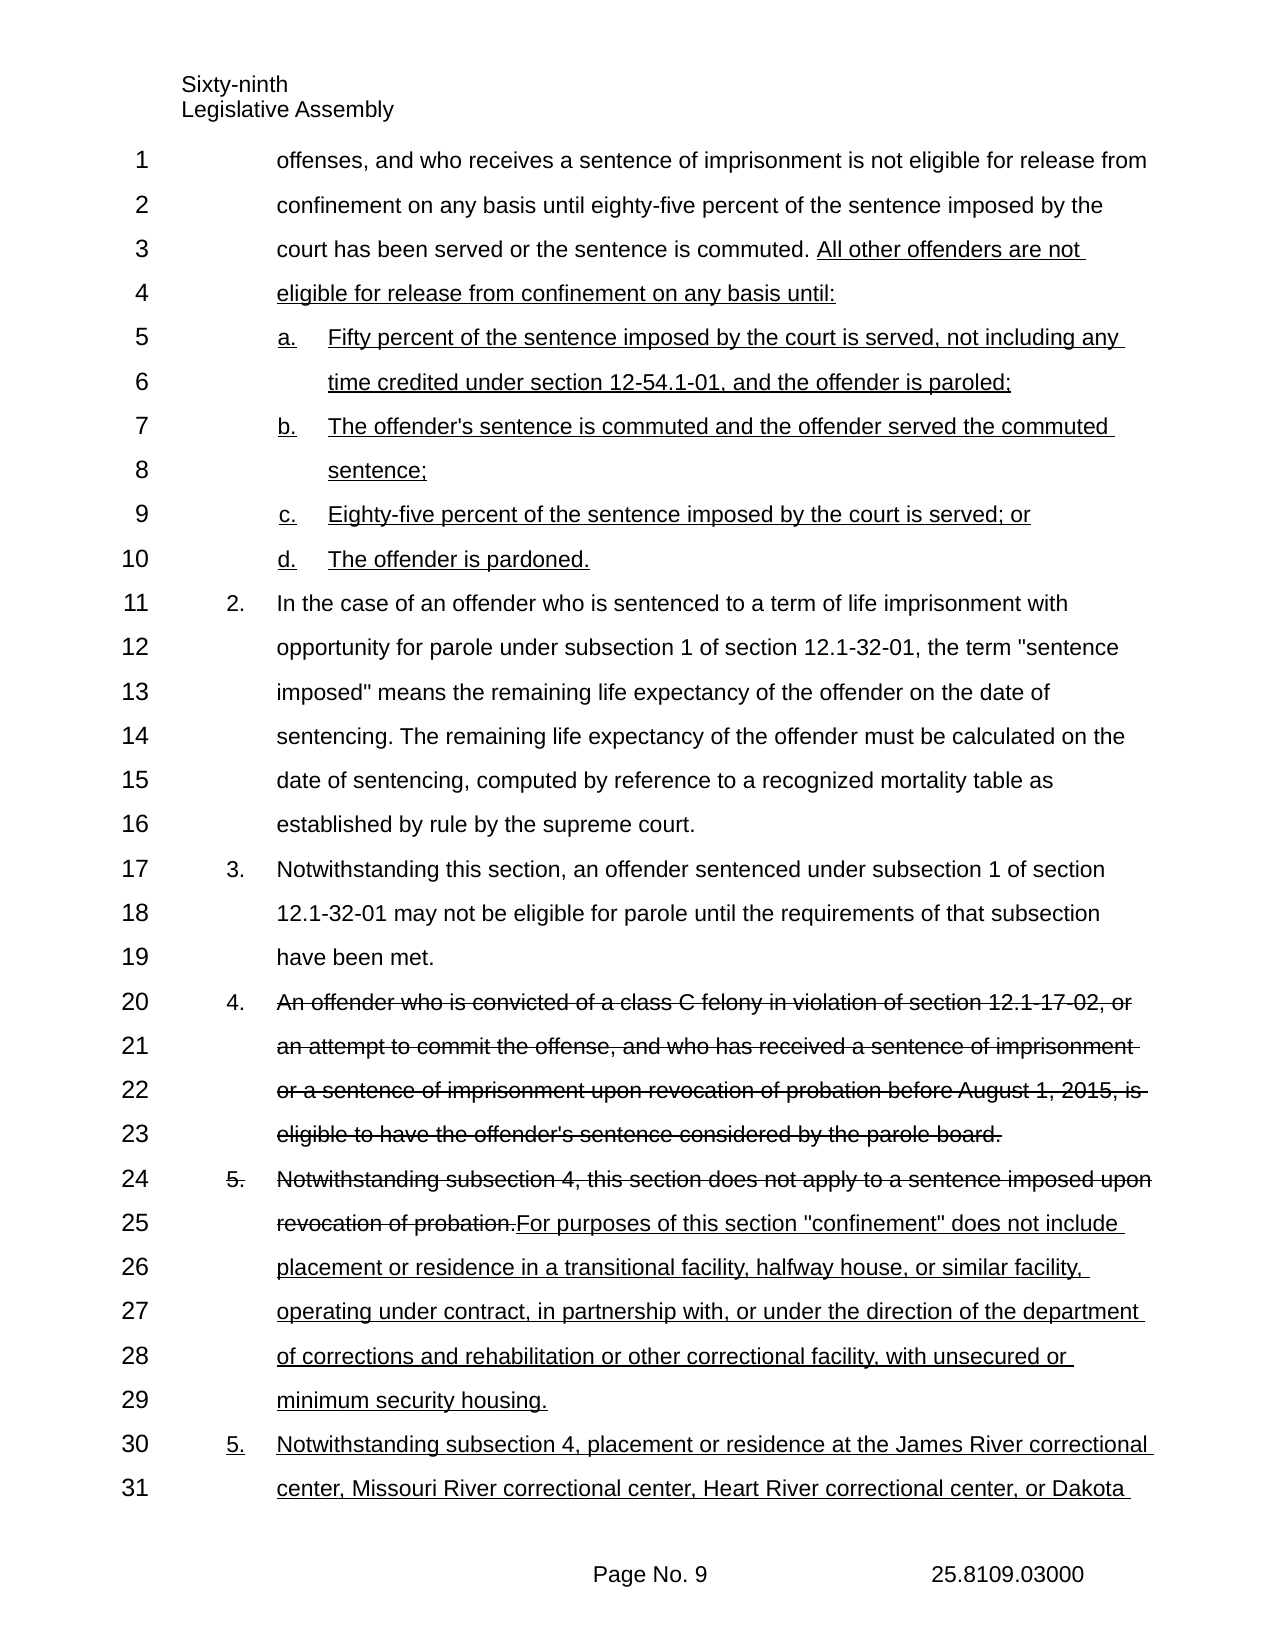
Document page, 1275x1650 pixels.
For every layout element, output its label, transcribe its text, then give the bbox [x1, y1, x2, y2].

text d. The offender is pardoned. [181, 532, 1154, 576]
text 4. An offender who is convicted of a class C felony in violation of section 12.1‑17‑02, or an attempt to commit the offense, and who has received a sentence of imprisonment or a sentence of imprisonment upon revocation of probation before August 1, 2015, is eligible to have the offender's sentence considered by the parole board. [181, 974, 1154, 1152]
text b. The offender's sentence is commuted and the offender served the commuted sentence; [181, 399, 1154, 487]
text 5. Notwithstanding subsection 4, placement or residence at the James River correctional center, Missouri River correctional center, Heart River correctional center, or Dakota [181, 1417, 1154, 1506]
text offenses, and who receives a sentence of imprisonment is not eligible for release from confinement on any basis until eighty‑five percent of the sentence imposed by the court has been served or the sentence is commuted. All other offenders are not eligible for release from confinement on any basis until: [181, 133, 1154, 310]
text 5. Notwithstanding subsection 4, this section does not apply to a sentence imposed upon revocation of probation.For purposes of this section "confinement" does not include placement or residence in a transitional facility, halfway house, or similar facility, operating under contract, in partnership with, or under the direction of the department of corrections and rehabilitation or other correctional facility, with unsecured or minimum security housing. [181, 1152, 1154, 1417]
text a. Fifty percent of the sentence imposed by the court is served, not including any time credited under section 12‑54.1‑01, and the offender is paroled; [181, 310, 1154, 399]
text 2. In the case of an offender who is sentenced to a term of life imprisonment with opportunity for parole under subsection 1 of section 12.1‑32‑01, the term "sentence imposed" means the remaining life expectancy of the offender on the date of sentencing. The remaining life expectancy of the offender must be calculated on the date of sentencing, computed by reference to a recognized mortality table as established by rule by the supreme court. [181, 576, 1154, 842]
text c. Eighty-five percent of the sentence imposed by the court is served; or [181, 487, 1154, 532]
text 3. Notwithstanding this section, an offender sentenced under subsection 1 of section 12.1‑32‑01 may not be eligible for parole until the requirements of that subsection have been met. [181, 842, 1154, 974]
